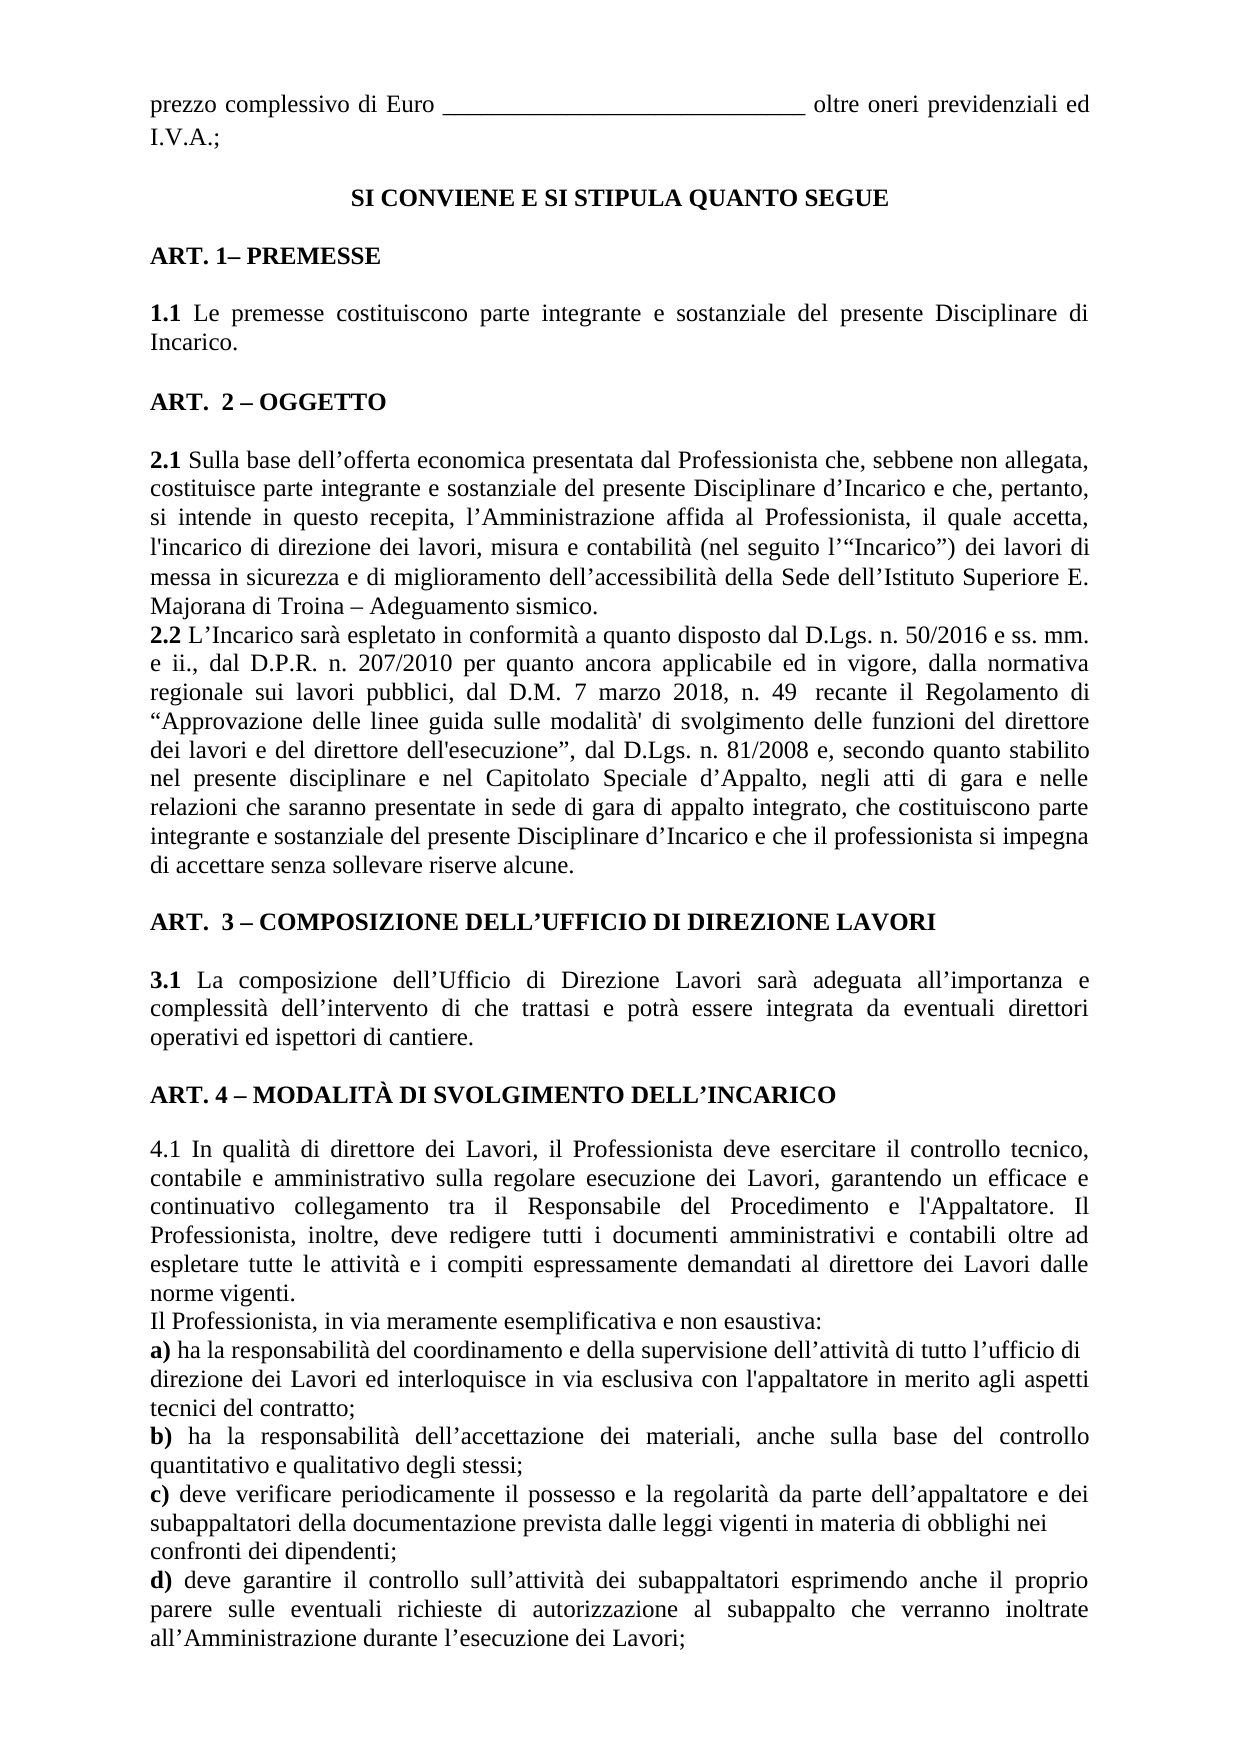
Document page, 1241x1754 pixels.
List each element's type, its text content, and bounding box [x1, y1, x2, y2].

text Il Professionista, in via meramente esemplificativa e non esaustiva: [150, 1306, 1090, 1335]
text ART. 3 – COMPOSIZIONE DELL’UFFICIO DI DIREZIONE LAVORI [150, 907, 1090, 936]
text ART. 1– PREMESSE [150, 241, 1090, 270]
text d) deve garantire il controllo sull’attività dei subappaltatori esprimendo anche il proprio parere sulle eventuali richieste di autorizzazione al subappalto che verranno inoltrate all’Amministrazione durante l’esecuzione dei Lavori; [150, 1565, 1090, 1651]
text 3.1 La composizione dell’Ufficio di Direzione Lavori sarà adeguata all’importanza e complessità dell’intervento di che trattasi e potrà essere integrata da eventuali direttori operativi ed ispettori di cantiere. [150, 965, 1090, 1051]
text a) ha la responsabilità del coordinamento e della supervisione dell’attività di tutto l’ufficio di [150, 1335, 1090, 1364]
text 4.1 In qualità di direttore dei Lavori, il Professionista deve esercitare il controllo tecnico, contabile e amministrativo sulla regolare esecuzione dei Lavori, garantendo un efficace e continuativo collegamento tra il Responsabile del Procedimento e l'Appaltatore. Il Professionista, inoltre, deve redigere tutti i documenti amministrativi e contabili oltre ad espletare tutte le attività e i compiti espressamente demandati al direttore dei Lavori dalle norme vigenti. [150, 1134, 1090, 1306]
text ART. 2 – OGGETTO [150, 387, 1090, 416]
text 1.1 Le premesse costituiscono parte integrante e sostanziale del presente Disciplinare di Incarico. [150, 298, 1090, 356]
text confronti dei dipendenti; [150, 1536, 1090, 1565]
text SI CONVIENE E SI STIPULA QUANTO SEGUE [150, 183, 1090, 212]
text c) deve verificare periodicamente il possesso e la regolarità da parte dell’appaltatore e dei subappaltatori della documentazione prevista dalle leggi vigenti in materia di obblighi nei [150, 1479, 1090, 1536]
text 2.1 Sulla base dell’offerta economica presentata dal Professionista che, sebbene non allegata, costituisce parte integrante e sostanziale del presente Disciplinare d’Incarico e che, pertanto, si intende in questo recepita, l’Amministrazione affida al Professionista, il quale accetta, l'incarico di direzione dei lavori, misura e contabilità (nel seguito l’“Incarico”) dei lavori di messa in sicurezza e di miglioramento dell’accessibilità della Sede dell’Istituto Superiore E. Majorana di Troina – Adeguamento sismico. [150, 445, 1090, 620]
text ART. 4 – MODALITÀ DI SVOLGIMENTO DELL’INCARICO [150, 1080, 1090, 1108]
text prezzo complessivo di Euro _____________________________ oltre oneri previdenziali ed I.V.A.; [150, 89, 1090, 150]
text b) ha la responsabilità dell’accettazione dei materiali, anche sulla base del controllo quantitativo e qualitativo degli stessi; [150, 1421, 1090, 1479]
text direzione dei Lavori ed interloquisce in via esclusiva con l'appaltatore in merito agli aspetti tecnici del contratto; [150, 1364, 1090, 1421]
text 2.2 L’Incarico sarà espletato in conformità a quanto disposto dal D.Lgs. n. 50/2016 e ss. mm. e ii., dal D.P.R. n. 207/2010 per quanto ancora applicabile ed in vigore, dalla normativa regionale sui lavori pubblici, dal D.M. 7 marzo 2018, n. 49 recante il Regolamento di “Approvazione delle linee guida sulle modalità' di svolgimento delle funzioni del direttore dei lavori e del direttore dell'esecuzione”, dal D.Lgs. n. 81/2008 e, secondo quanto stabilito nel presente disciplinare e nel Capitolato Speciale d’Appalto, negli atti di gara e nelle relazioni che saranno presentate in sede di gara di appalto integrato, che costituiscono parte integrante e sostanziale del presente Disciplinare d’Incarico e che il professionista si impegna di accettare senza sollevare riserve alcune. [150, 620, 1090, 878]
